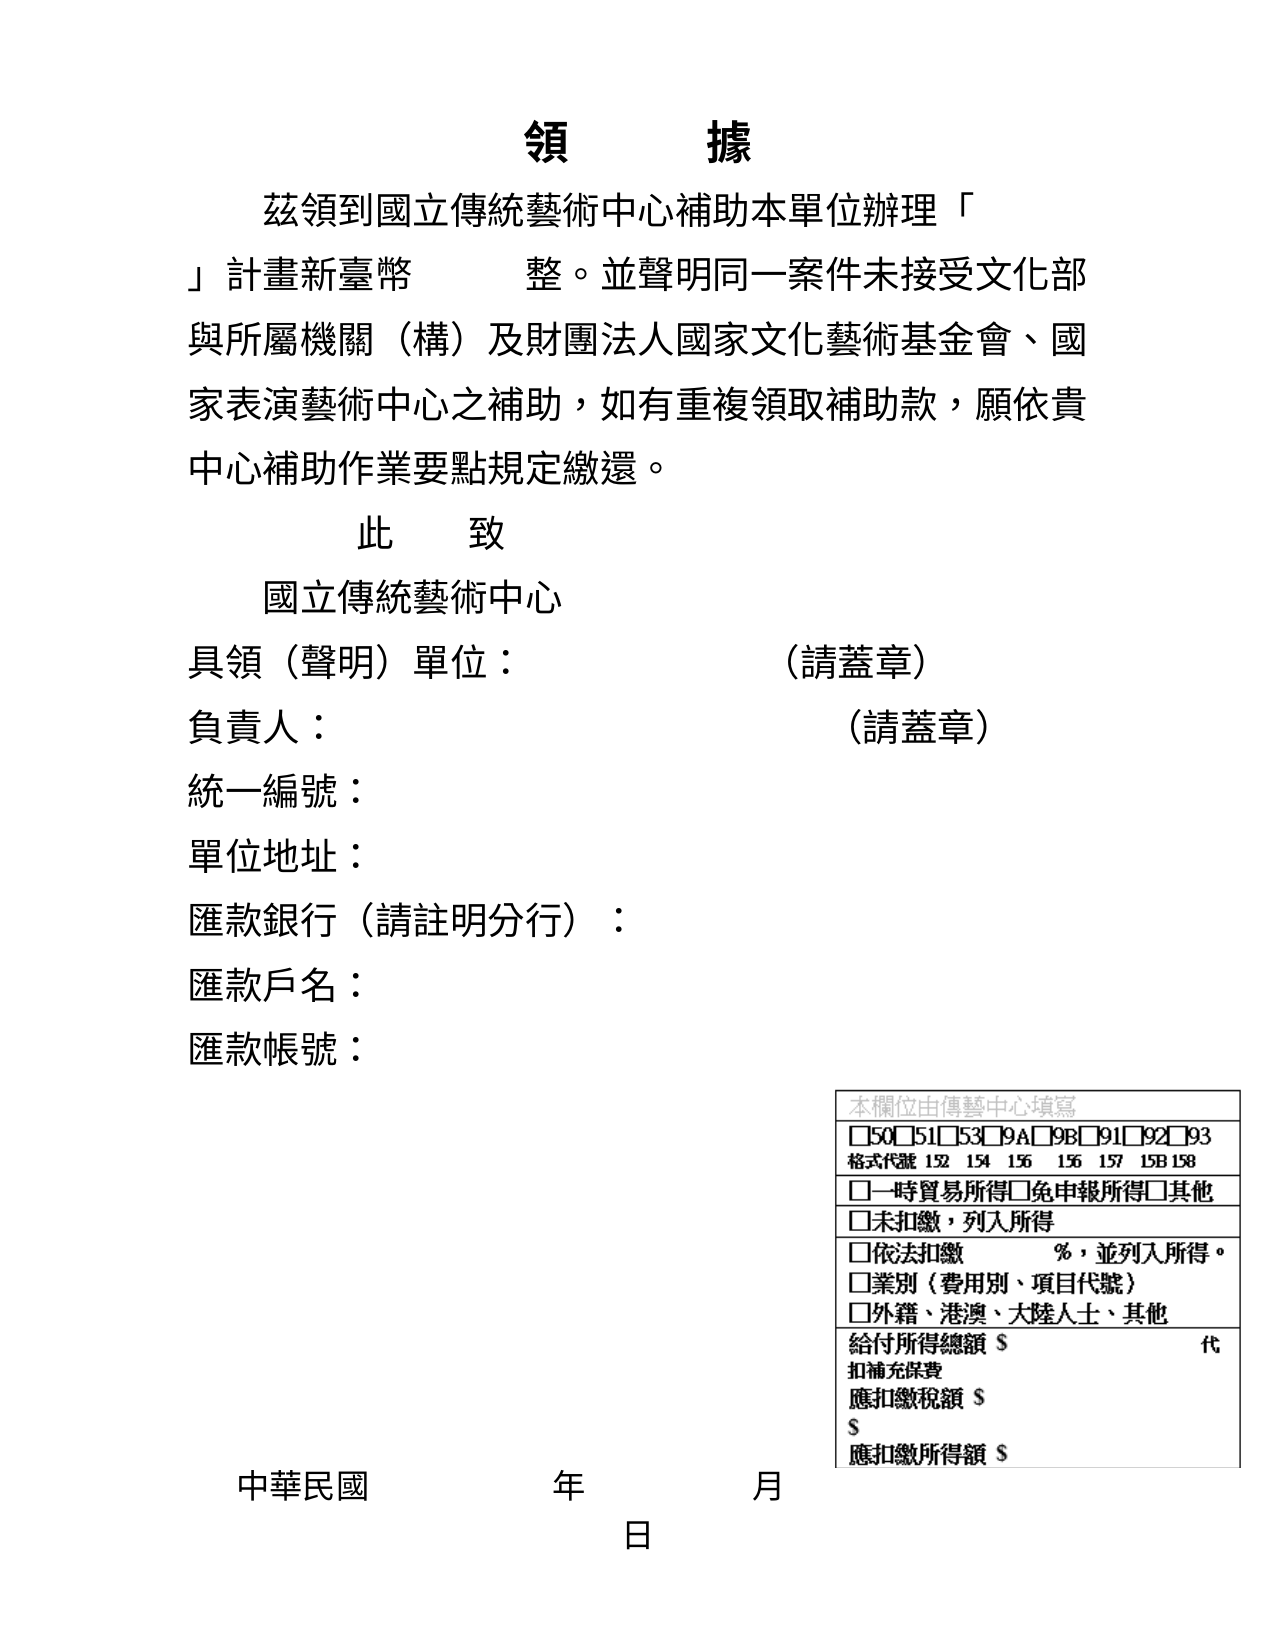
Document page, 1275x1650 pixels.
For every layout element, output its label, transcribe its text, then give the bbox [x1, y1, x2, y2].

text 單位地址： [187, 818, 1088, 883]
text 中華民國 年 月 日 [187, 1460, 1088, 1557]
text 負責人： （請蓋章） [187, 689, 1088, 754]
text 此 致 [187, 496, 1088, 560]
text 統一編號： [187, 754, 1088, 818]
text 匯款帳號： [187, 1012, 1088, 1077]
text 匯款戶名： [187, 948, 1088, 1012]
text 匯款銀行（請註明分行）： [187, 883, 1088, 948]
text 領 據 [187, 106, 1088, 173]
text 茲領到國立傳統藝術中心補助本單位辦理「 」計畫新臺幣 整。並聲明同一案件未接受文化部與所屬機關（構）及財團法人國家文化藝術基金會、國家表演藝術中心之補助，如有重複領取補助款，願依貴中心補助作業要點規定繳還。 [187, 173, 1088, 496]
text 具領（聲明）單位： （請蓋章） [187, 625, 1088, 689]
text 國立傳統藝術中心 [187, 560, 1088, 625]
